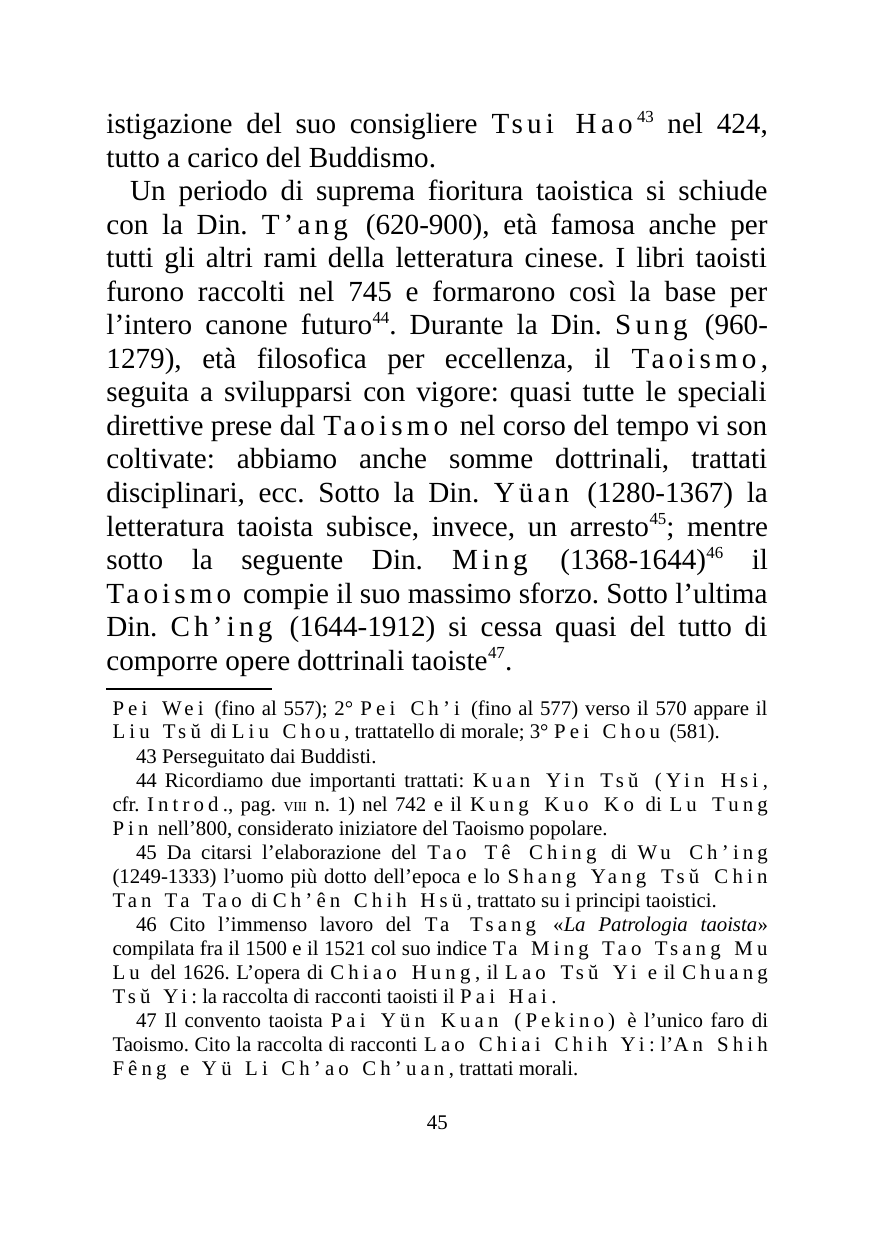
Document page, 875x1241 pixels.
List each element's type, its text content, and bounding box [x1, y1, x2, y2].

text Un periodo di suprema fioritura taoistica si schiude con la Din. T’ang (620-900), età famosa anche per tutti gli altri rami della letteratura cinese. I libri taoisti furono raccolti nel 745 e formarono così la base per l’intero canone futuro. Durante la Din. Sung (960-1279), età filosofica per eccellenza, il Taoismo, seguita a svilupparsi con vigore: quasi tutte le speciali direttive prese dal Taoismo nel corso del tempo vi son coltivate: abbiamo anche somme dottrinali, trattati disciplinari, ecc. Sotto la Din. Yüan (1280-1367) la letteratura taoista subisce, invece, un arresto; mentre sotto la seguente Din. Ming (1368-1644) il Taoismo compie il suo massimo sforzo. Sotto l’ultima Din. Ch’ing (1644-1912) si cessa quasi del tutto di comporre opere dottrinali taoiste. [106, 173, 768, 676]
text Il Taoismo politico si organizza nella leggenda di Chang Tao Ling sotto il regno di T’o Pa Tao, durante l’epoca Nan Pei Chao (420-588), per istigazione del suo consigliere Tsui Hao nel 424, tutto a carico del Buddismo. [106, 106, 768, 173]
text Cito l’immenso lavoro del Ta Tsang «La Patrologia taoista» compilata fra il 1500 e il 1521 col suo indice Ta Ming Tao Tsang Mu Lu del 1626. L’opera di Chiao Hung, il Lao Tsŭ Yi e il Chuang Tsŭ Yi: la raccolta di racconti taoisti il Pai Hai. [112, 912, 768, 1008]
text Da citarsi l’elaborazione del Tao Tê Ching di Wu Ch’ing (1249-1333) l’uomo più dotto dell’epoca e lo Shang Yang Tsŭ Chin Tan Ta Tao di Ch’ên Chih Hsü, trattato su i principi taoistici. [112, 840, 768, 912]
text Il convento taoista Pai Yün Kuan (Pekino) è l’unico faro di Taoismo. Cito la raccolta di racconti Lao Chiai Chih Yi: l’An Shih Fêng e Yü Li Ch’ao Ch’uan, trattati morali. [112, 1008, 768, 1080]
text Ricordiamo due importanti trattati: Kuan Yin Tsŭ (Yin Hsi, cfr. Introd., pag. viii n. 1) nel 742 e il Kung Kuo Ko di Lu Tung Pin nell’800, considerato iniziatore del Taoismo popolare. [112, 768, 768, 840]
text Perseguitato dai Buddisti. [112, 743, 768, 768]
text Pei Wei (fino al 557); 2° Pei Ch’i (fino al 577) verso il 570 appare il Liu Tsŭ di Liu Chou, trattatello di morale; 3° Pei Chou (581). [112, 695, 768, 743]
